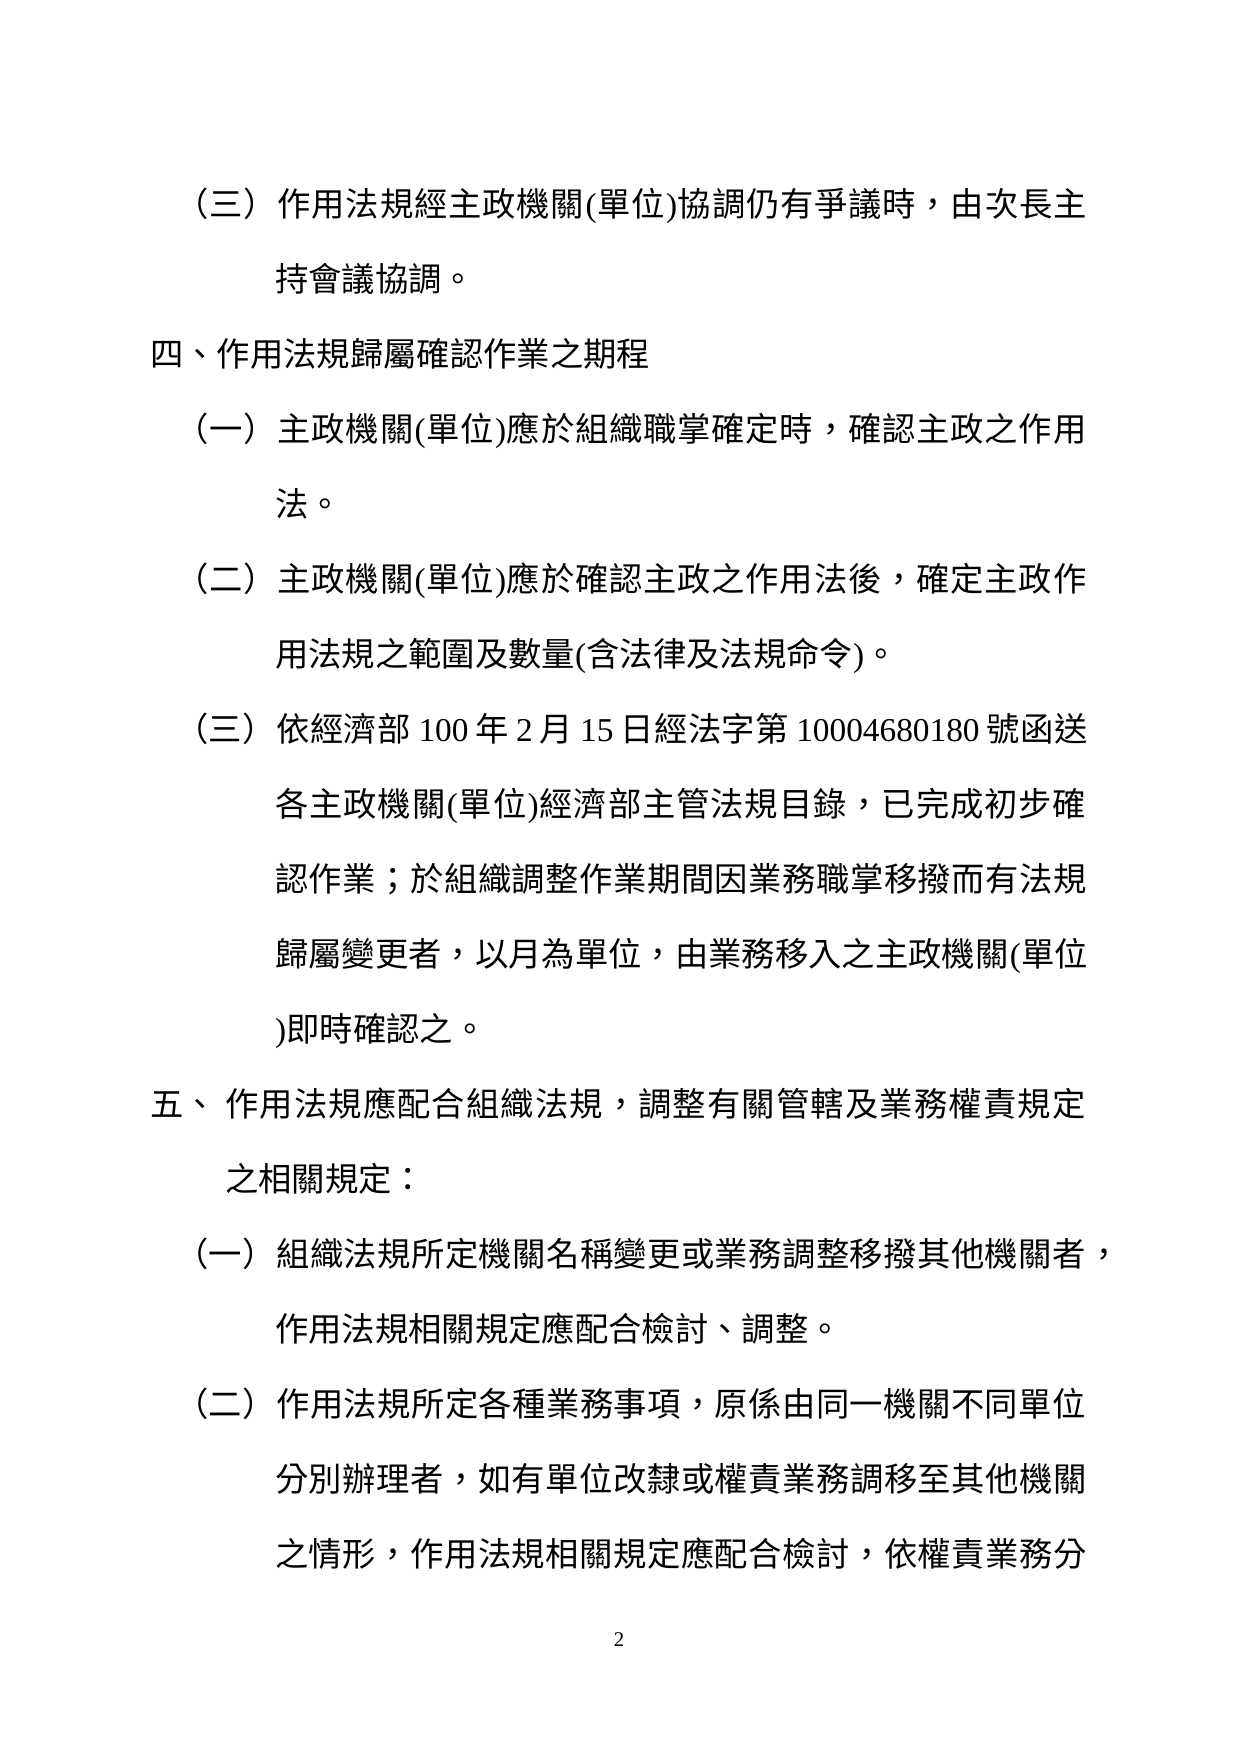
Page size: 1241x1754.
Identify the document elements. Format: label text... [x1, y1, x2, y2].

text （一）組織法規所定機關名稱變更或業務調整移撥其他機關者，作用法規相關規定應配合檢討、調整。 [175, 1214, 1087, 1364]
list 作用法規應配合組織法規，調整有關管轄及業務權責規定之相關規定： [150, 1064, 1087, 1214]
text 四、作用法規歸屬確認作業之期程 [150, 314, 1087, 389]
text （三）作用法規經主政機關(單位)協調仍有爭議時，由次長主持會議協調。 [175, 164, 1087, 314]
text （三）依經濟部100年2月15日經法字第10004680180號函送各主政機關(單位)經濟部主管法規目錄，已完成初步確認作業；於組織調整作業期間因業務職掌移撥而有法規歸屬變更者，以月為單位，由業務移入之主政機關(單位)即時確認之。 [175, 689, 1087, 1064]
text （一）主政機關(單位)應於組織職掌確定時，確認主政之作用法。 [175, 389, 1087, 539]
text （二）作用法規所定各種業務事項，原係由同一機關不同單位分別辦理者，如有單位改隸或權責業務調移至其他機關之情形，作用法規相關規定應配合檢討，依權責業務分 [175, 1364, 1087, 1589]
text （二）主政機關(單位)應於確認主政之作用法後，確定主政作用法規之範圍及數量(含法律及法規命令)。 [175, 539, 1087, 689]
